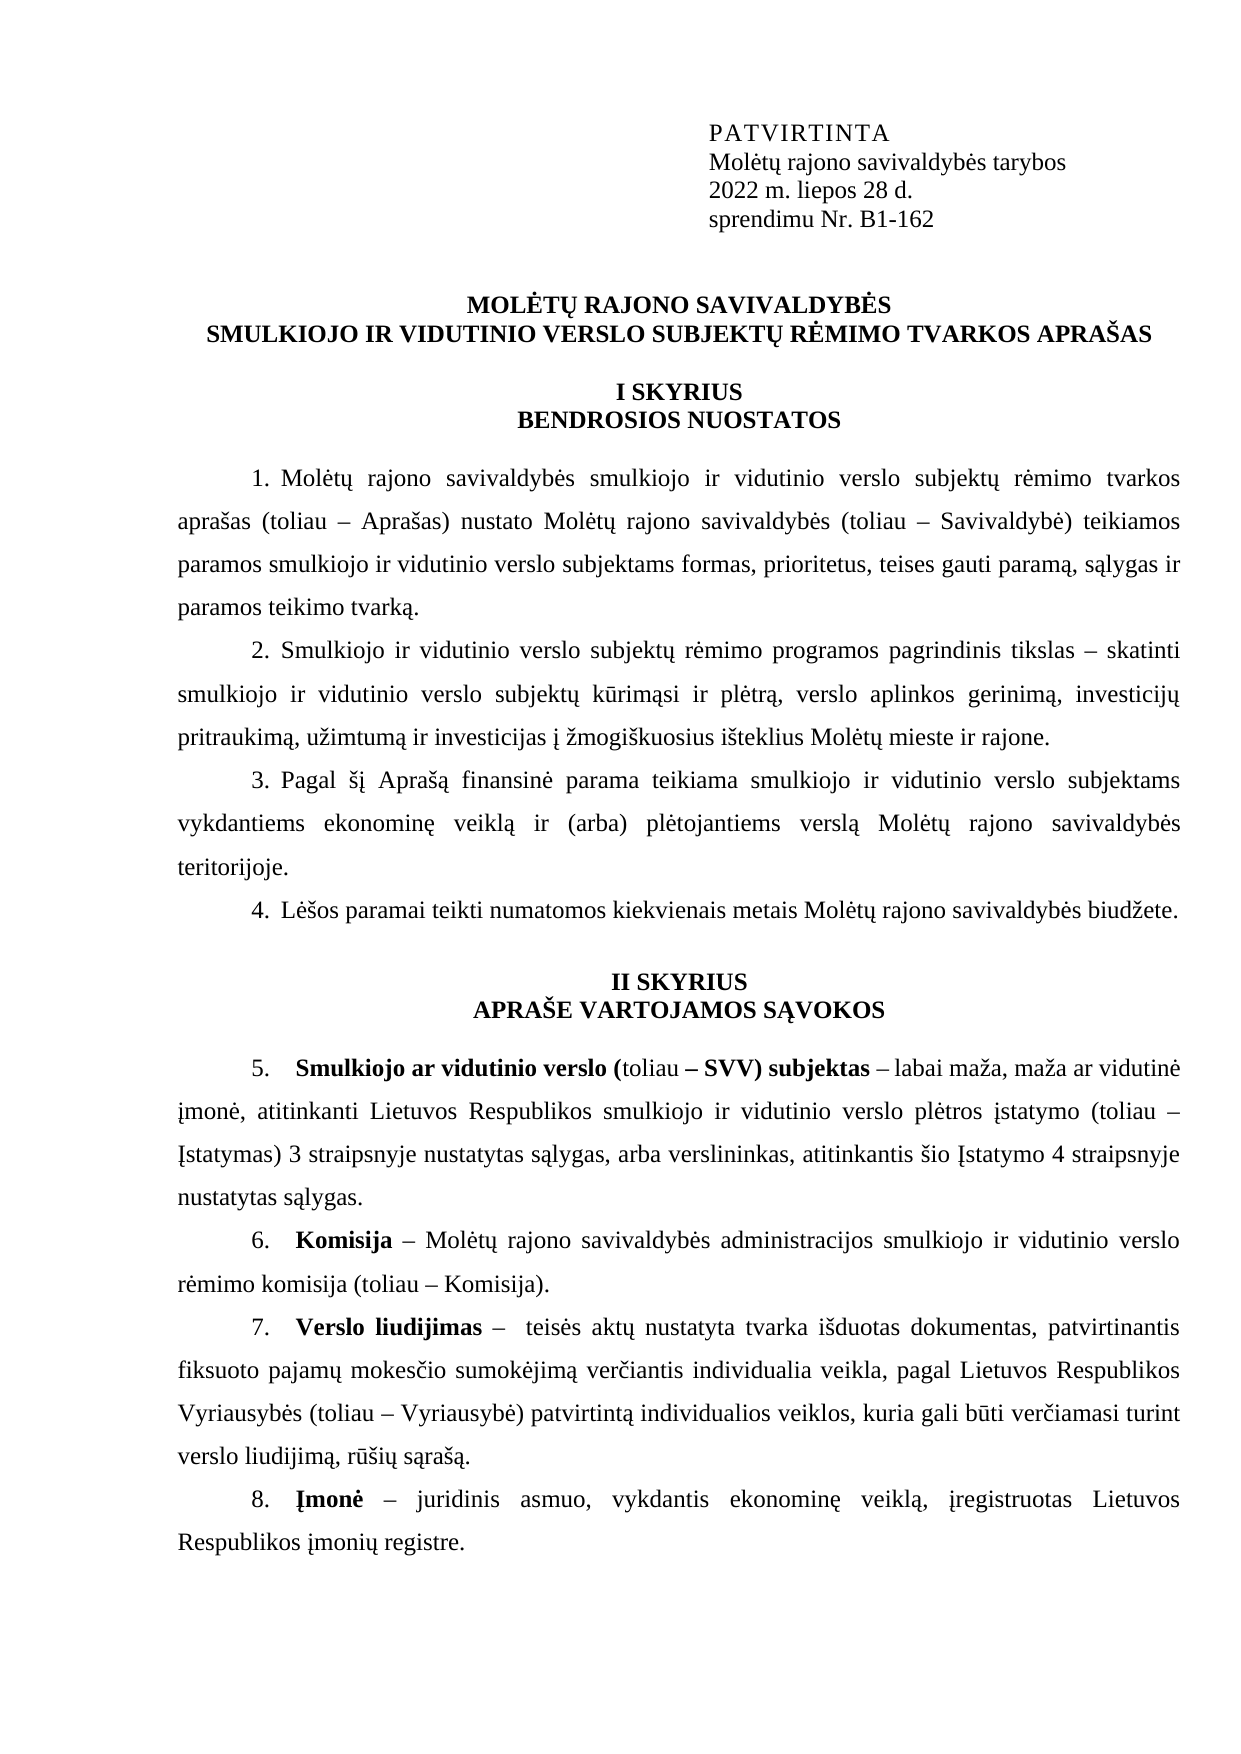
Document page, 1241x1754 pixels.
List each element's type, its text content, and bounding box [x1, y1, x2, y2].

text sprendimu Nr. B1-162 [177, 204, 1181, 233]
text 6. Komisija – Molėtų rajono savivaldybės administracijos smulkiojo ir vidutinio verslo rėmimo komisija (toliau – Komisija). [177, 1226, 1181, 1297]
text 8. Įmonė – juridinis asmuo, vykdantis ekonominę veiklą, įregistruotas Lietuvos Respublikos įmonių registre. [177, 1484, 1181, 1556]
text APRAŠE VARTOJAMOS SĄVOKOS [177, 995, 1181, 1024]
text 5. Smulkiojo ar vidutinio verslo (toliau – SVV) subjektas – labai maža, maža ar vidutinė įmonė, atitinkanti Lietuvos Respublikos smulkiojo ir vidutinio verslo plėtros įstatymo (toliau – Įstatymas) 3 straipsnyje nustatytas sąlygas, arba verslininkas, atitinkantis šio Įstatymo 4 straipsnyje nustatytas sąlygas. [177, 1053, 1181, 1211]
text 2022 m. liepos 28 d. [177, 176, 1181, 204]
text PATVIRTINTA [177, 118, 1181, 147]
text MOLĖTŲ RAJONO SAVIVALDYBĖS [177, 291, 1181, 319]
text 2. Smulkiojo ir vidutinio verslo subjektų rėmimo programos pagrindinis tikslas – skatinti smulkiojo ir vidutinio verslo subjektų kūrimąsi ir plėtrą, verslo aplinkos gerinimą, investicijų pritraukimą, užimtumą ir investicijas į žmogiškuosius išteklius Molėtų mieste ir rajone. [177, 636, 1181, 751]
text I SKYRIUS [177, 377, 1181, 406]
text BENDROSIOS NUOSTATOS [177, 406, 1181, 434]
text SMULKIOJO IR VIDUTINIO VERSLO SUBJEKTŲ RĖMIMO TVARKOS APRAŠAS [177, 319, 1181, 348]
text II SKYRIUS [177, 967, 1181, 995]
text 3. Pagal šį Aprašą finansinė parama teikiama smulkiojo ir vidutinio verslo subjektams vykdantiems ekonominę veiklą ir (arba) plėtojantiems verslą Molėtų rajono savivaldybės teritorijoje. [177, 765, 1181, 880]
text 4. Lėšos paramai teikti numatomos kiekvienais metais Molėtų rajono savivaldybės biudžete. [177, 895, 1181, 923]
text 7. Verslo liudijimas – teisės aktų nustatyta tvarka išduotas dokumentas, patvirtinantis fiksuoto pajamų mokesčio sumokėjimą verčiantis individualia veikla, pagal Lietuvos Respublikos Vyriausybės (toliau – Vyriausybė) patvirtintą individualios veiklos, kuria gali būti verčiamasi turint verslo liudijimą, rūšių sąrašą. [177, 1312, 1181, 1470]
text Molėtų rajono savivaldybės tarybos [177, 147, 1181, 176]
text 1. Molėtų rajono savivaldybės smulkiojo ir vidutinio verslo subjektų rėmimo tvarkos aprašas (toliau – Aprašas) nustato Molėtų rajono savivaldybės (toliau – Savivaldybė) teikiamos paramos smulkiojo ir vidutinio verslo subjektams formas, prioritetus, teises gauti paramą, sąlygas ir paramos teikimo tvarką. [177, 463, 1181, 621]
